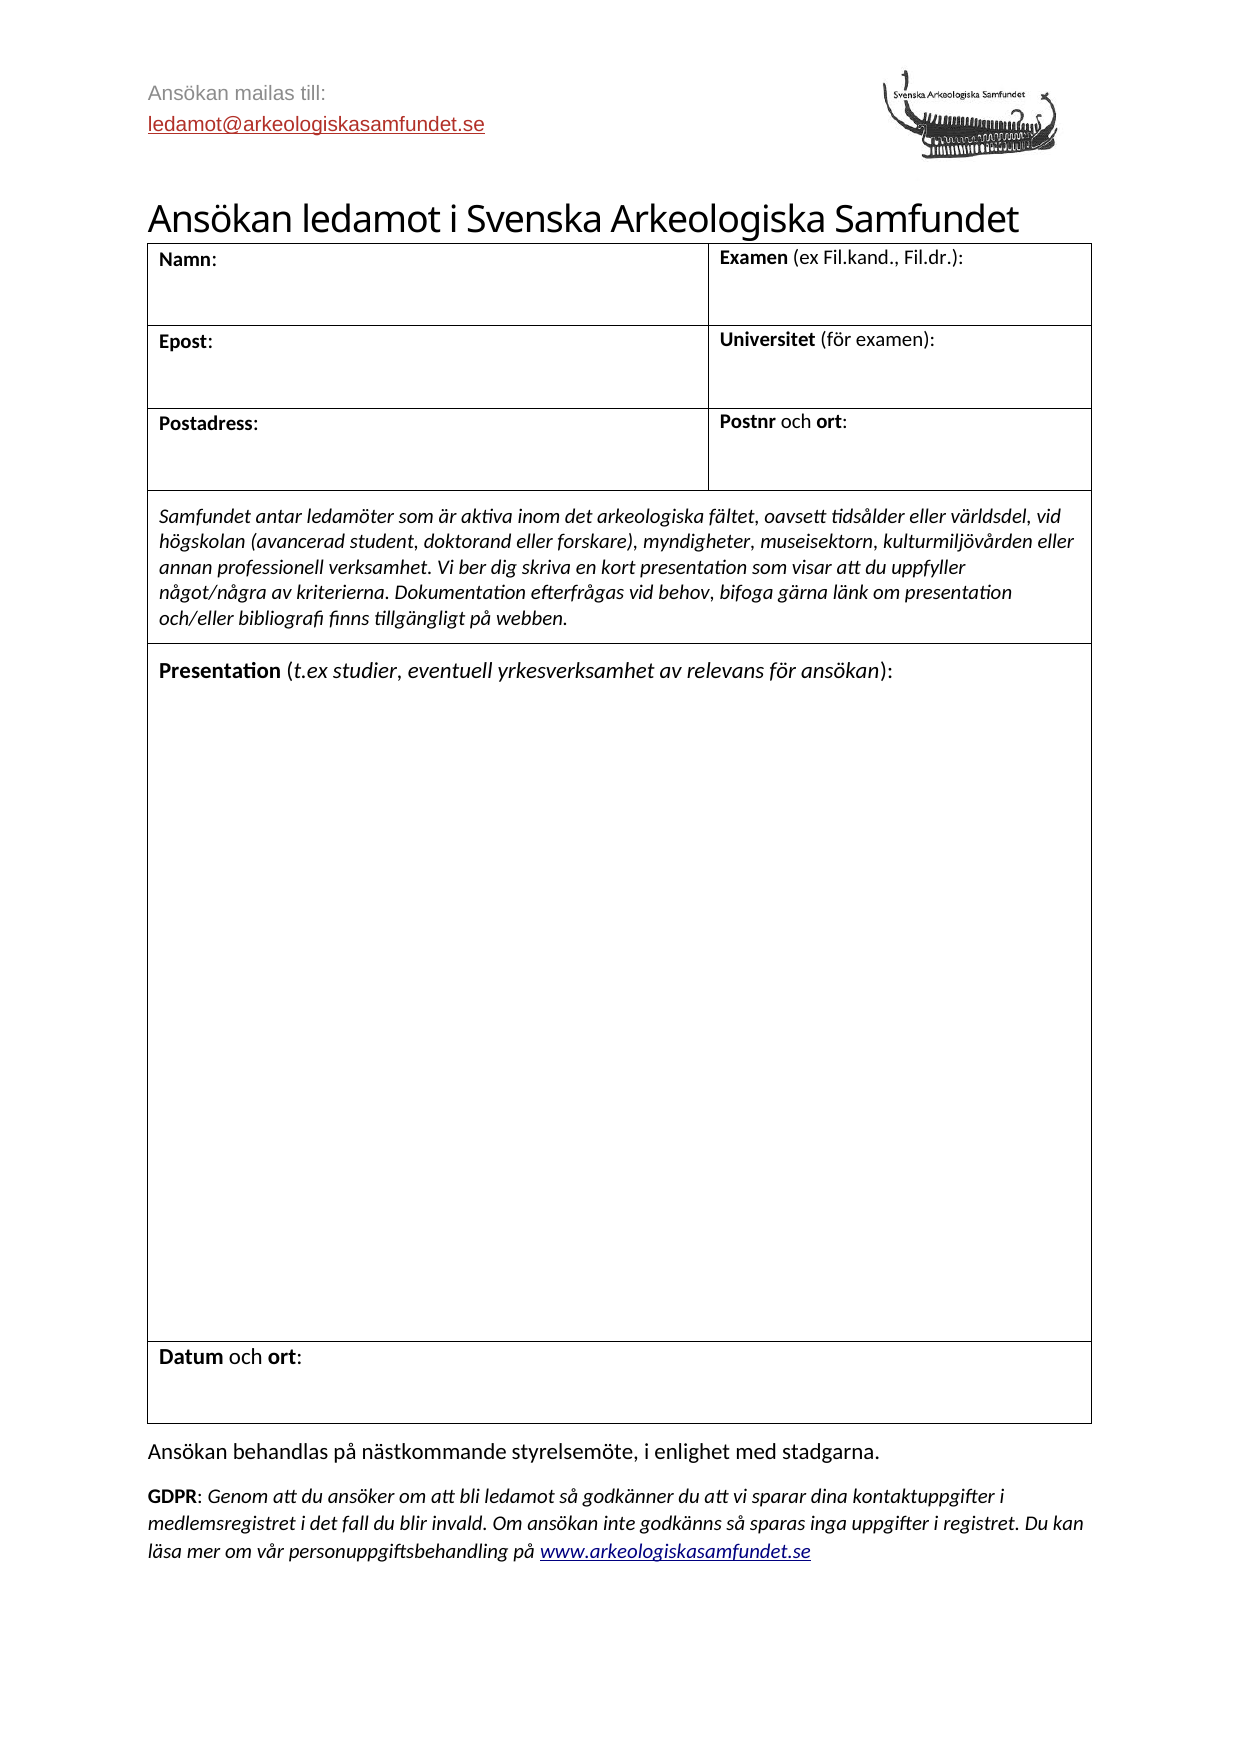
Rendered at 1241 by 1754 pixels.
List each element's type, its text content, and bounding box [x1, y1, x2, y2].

table_cell Epost: [148, 326, 708, 407]
table_cell Datum och ort: [148, 1342, 1091, 1423]
table_cell Presentation (t.ex studier, eventuell yrkesverksamhet av relevans för ansökan): [148, 644, 1091, 1341]
table_cell Postadress: [148, 409, 708, 489]
table_cell Universitet (för examen): [709, 326, 1091, 407]
text Ansökan ledamot i Svenska Arkeologiska Samfundet [148, 192, 1093, 243]
table_cell Samfundet antar ledamöter som är aktiva inom det arkeologiska fältet, oavsett tidsålder eller världsdel, vid högskolan (avancerad student, doktorand eller forskare), myndigheter, museisektorn, kulturmiljövården eller annan professionell verksamhet. Vi ber dig skriva en kort presentation som visar att du uppfyller något/några av kriterierna. Dokumentation efterfrågas vid behov, bifoga gärna länk om presentation och/eller bibliografi finns tillgängligt på webben. [148, 491, 1091, 643]
text Ansökan behandlas på nästkommande styrelsemöte, i enlighet med stadgarna. [148, 1437, 1093, 1465]
table_header Examen (ex Fil.kand., Fil.dr.): [709, 244, 1091, 325]
table_cell Postnr och ort: [709, 409, 1091, 489]
text GDPR: Genom att du ansöker om att bli ledamot så godkänner du att vi sparar dina kontaktuppgifter i medlemsregistret i det fall du blir invald. Om ansökan inte godkänns så sparas inga uppgifter i registret. Du kan läsa mer om vår personuppgiftsbehandling på www.arkeologiskasamfundet.se [148, 1483, 1093, 1563]
table_header Namn: [148, 244, 708, 325]
